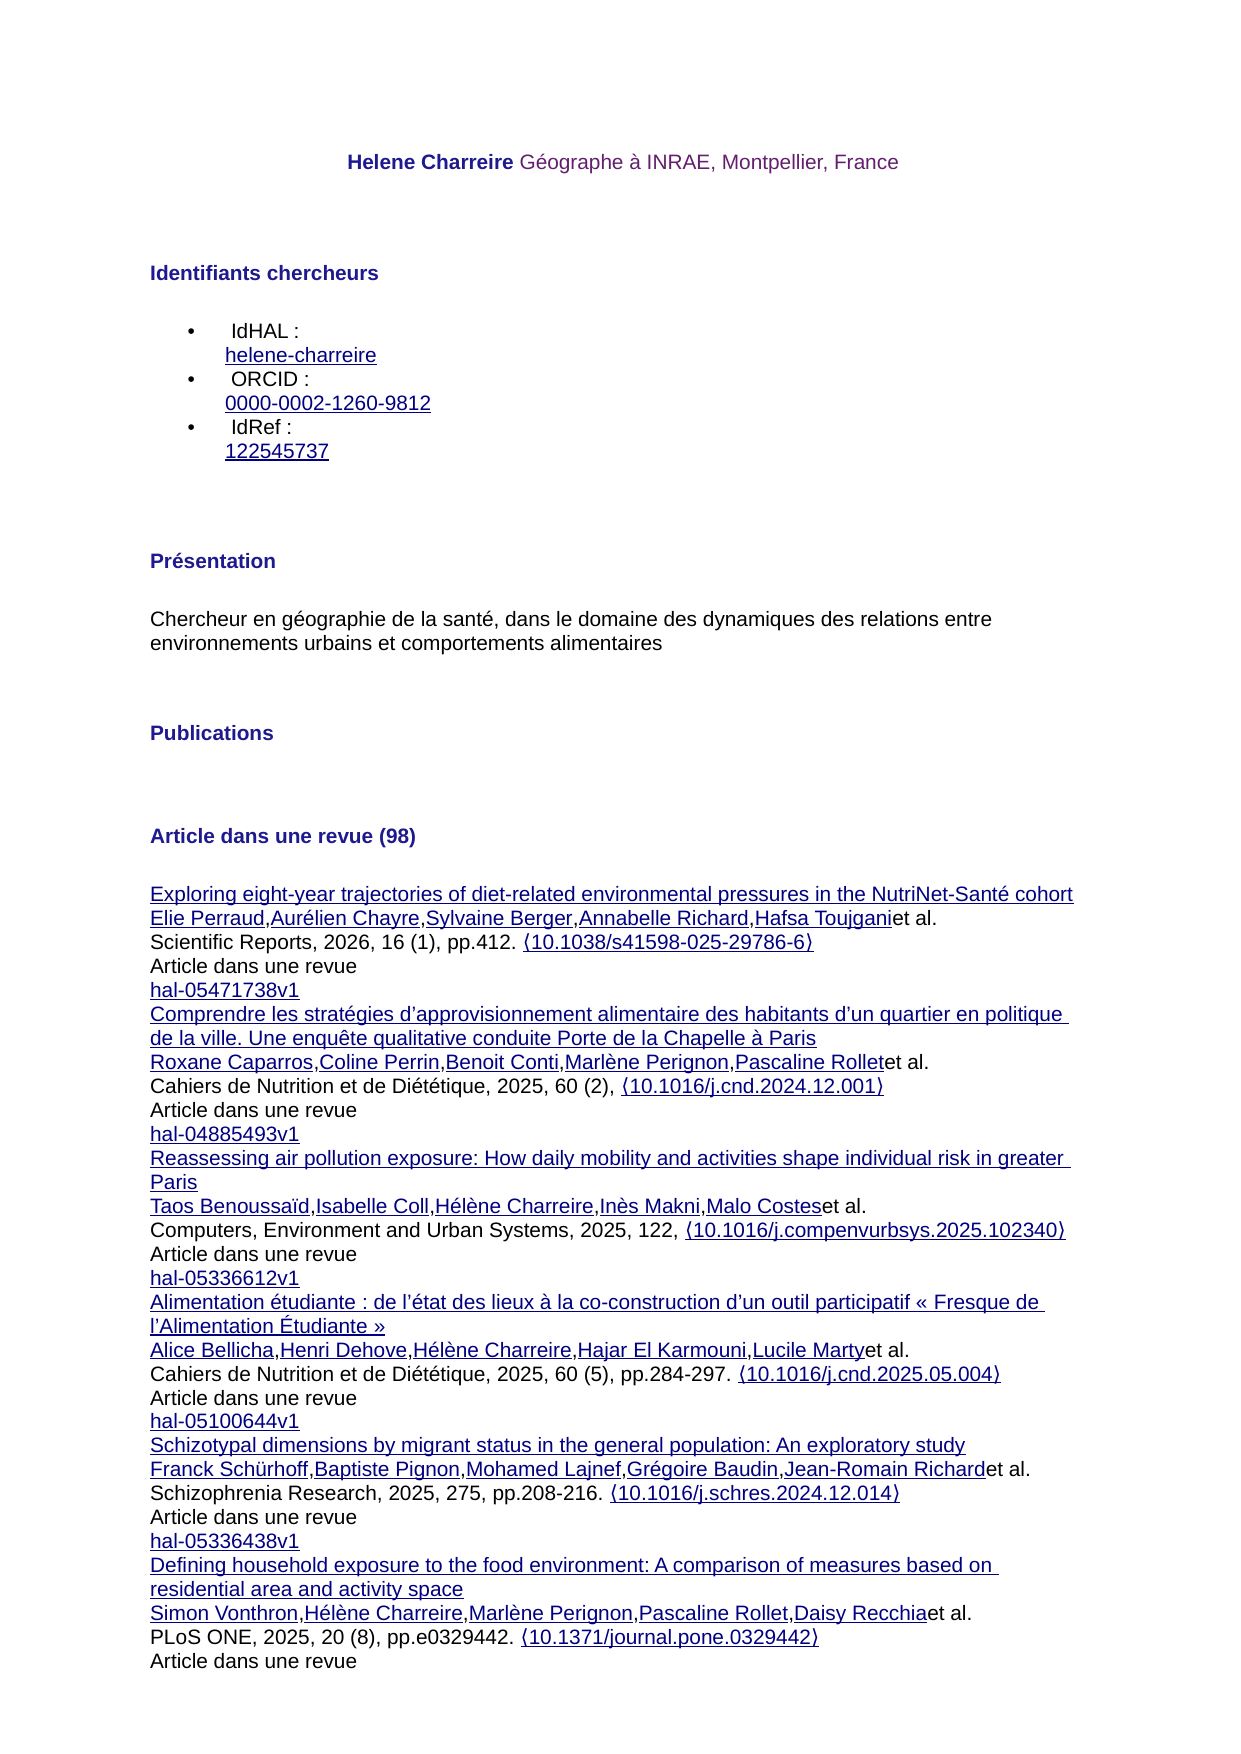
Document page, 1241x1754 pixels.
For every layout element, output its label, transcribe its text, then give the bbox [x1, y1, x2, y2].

subtitle Identifiants chercheurs [150, 260, 1090, 284]
text Chercheur en géographie de la santé, dans le domaine des dynamiques des relations entre environnements urbains et comportements alimentaires [150, 607, 1090, 655]
subtitle Présentation [150, 549, 1090, 573]
subtitle Helene Charreire Géographe à INRAE, Montpellier, France [150, 150, 1090, 174]
list IdRef : [187, 414, 1090, 438]
table_header Exploring eight-year trajectories of diet-related environmental pressures in the NutriNet-Santé cohort Elie Perraud,Aurélien Chayre,Sylvaine Berger,Annabelle Richard,Hafsa Toujganiet al. Scientific Reports, 2026, 16 (1), pp.412. ⟨10.1038/s41598-025-29786-6⟩ Article dans une revue hal-05471738v1 [150, 882, 1090, 1002]
table_cell Defining household exposure to the food environment: A comparison of measures based on residential area and activity space Simon Vonthron,Hélène Charreire,Marlène Perignon,Pascaline Rollet,Daisy Recchiaet al. PLoS ONE, 2025, 20 (8), pp.e0329442. ⟨10.1371/journal.pone.0329442⟩ Article dans une revue [150, 1553, 1090, 1673]
table_cell Comprendre les stratégies d’approvisionnement alimentaire des habitants d’un quartier en politique de la ville. Une enquête qualitative conduite Porte de la Chapelle à Paris Roxane Caparros,Coline Perrin,Benoit Conti,Marlène Perignon,Pascaline Rolletet al. Cahiers de Nutrition et de Diététique, 2025, 60 (2), ⟨10.1016/j.cnd.2024.12.001⟩ Article dans une revue hal-04885493v1 [150, 1002, 1090, 1146]
list 0000-0002-1260-9812 [187, 391, 1090, 414]
table_cell Alimentation étudiante : de l’état des lieux à la co-construction d’un outil participatif « Fresque de l’Alimentation Étudiante » Alice Bellicha,Henri Dehove,Hélène Charreire,Hajar El Karmouni,Lucile Martyet al. Cahiers de Nutrition et de Diététique, 2025, 60 (5), pp.284-297. ⟨10.1016/j.cnd.2025.05.004⟩ Article dans une revue hal-05100644v1 [150, 1290, 1090, 1433]
table_cell Schizotypal dimensions by migrant status in the general population: An exploratory study Franck Schürhoff,Baptiste Pignon,Mohamed Lajnef,Grégoire Baudin,Jean-Romain Richardet al. Schizophrenia Research, 2025, 275, pp.208-216. ⟨10.1016/j.schres.2024.12.014⟩ Article dans une revue hal-05336438v1 [150, 1433, 1090, 1553]
subtitle Article dans une revue (98) [150, 824, 1090, 848]
subtitle Publications [150, 721, 1090, 745]
list 122545737 [187, 438, 1090, 462]
list helene-charreire [187, 343, 1090, 367]
list ORCID : [187, 367, 1090, 391]
table_cell Reassessing air pollution exposure: How daily mobility and activities shape individual risk in greater Paris Taos Benoussaïd,Isabelle Coll,Hélène Charreire,Inès Makni,Malo Costeset al. Computers, Environment and Urban Systems, 2025, 122, ⟨10.1016/j.compenvurbsys.2025.102340⟩ Article dans une revue hal-05336612v1 [150, 1146, 1090, 1289]
list IdHAL : [187, 319, 1090, 343]
